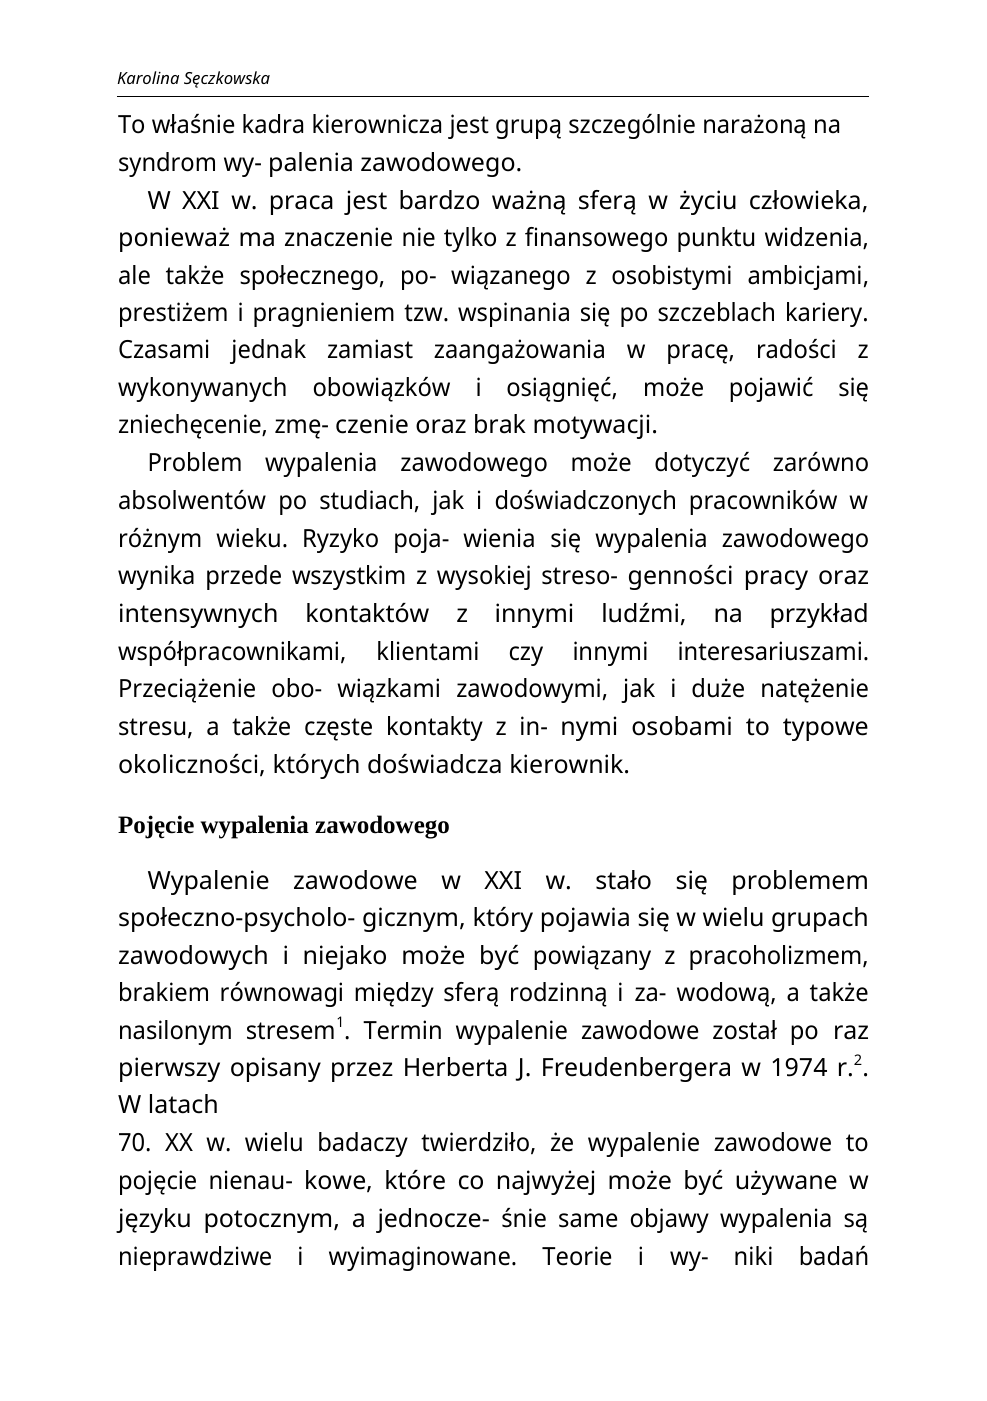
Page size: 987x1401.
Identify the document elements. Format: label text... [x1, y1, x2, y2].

text Wypalenie zawodowe w XXI w. stało się problemem społeczno-psycholo- gicznym, który pojawia się w wielu grupach zawodowych i niejako może być powiązany z pracoholizmem, brakiem równowagi między sferą rodzinną i za- wodową, a także nasilonym stresem1. Termin wypalenie zawodowe został po raz pierwszy opisany przez Herberta J. Freudenbergera w 1974 r.2. W latach [118, 863, 869, 1121]
text 70. XX w. wielu badaczy twierdziło, że wypalenie zawodowe to pojęcie nienau- kowe, które co najwyżej może być używane w języku potocznym, a jednocze- śnie same objawy wypalenia są nieprawdziwe i wyimaginowane. Teorie i wy- niki badań [118, 1125, 869, 1272]
subtitle Pojęcie wypalenia zawodowego [118, 810, 880, 839]
text Problem wypalenia zawodowego może dotyczyć zarówno absolwentów po studiach, jak i doświadczonych pracowników w różnym wieku. Ryzyko poja- wienia się wypalenia zawodowego wynika przede wszystkim z wysokiej streso- genności pracy oraz intensywnych kontaktów z innymi ludźmi, na przykład współpracownikami, klientami czy innymi interesariuszami. Przeciążenie obo- wiązkami zawodowymi, jak i duże natężenie stresu, a także częste kontakty z in- nymi osobami to typowe okoliczności, których doświadcza kierownik. [118, 445, 869, 781]
text W XXI w. praca jest bardzo ważną sferą w życiu człowieka, ponieważ ma znaczenie nie tylko z finansowego punktu widzenia, ale także społecznego, po- wiązanego z osobistymi ambicjami, prestiżem i pragnieniem tzw. wspinania się po szczeblach kariery. Czasami jednak zamiast zaangażowania w pracę, radości z wykonywanych obowiązków i osiągnięć, może pojawić się zniechęcenie, zmę- czenie oraz brak motywacji. [118, 183, 869, 441]
text To właśnie kadra kierownicza jest grupą szczególnie narażoną na syndrom wy- palenia zawodowego. [118, 107, 880, 179]
text Karolina Sęczkowska [117, 67, 880, 89]
